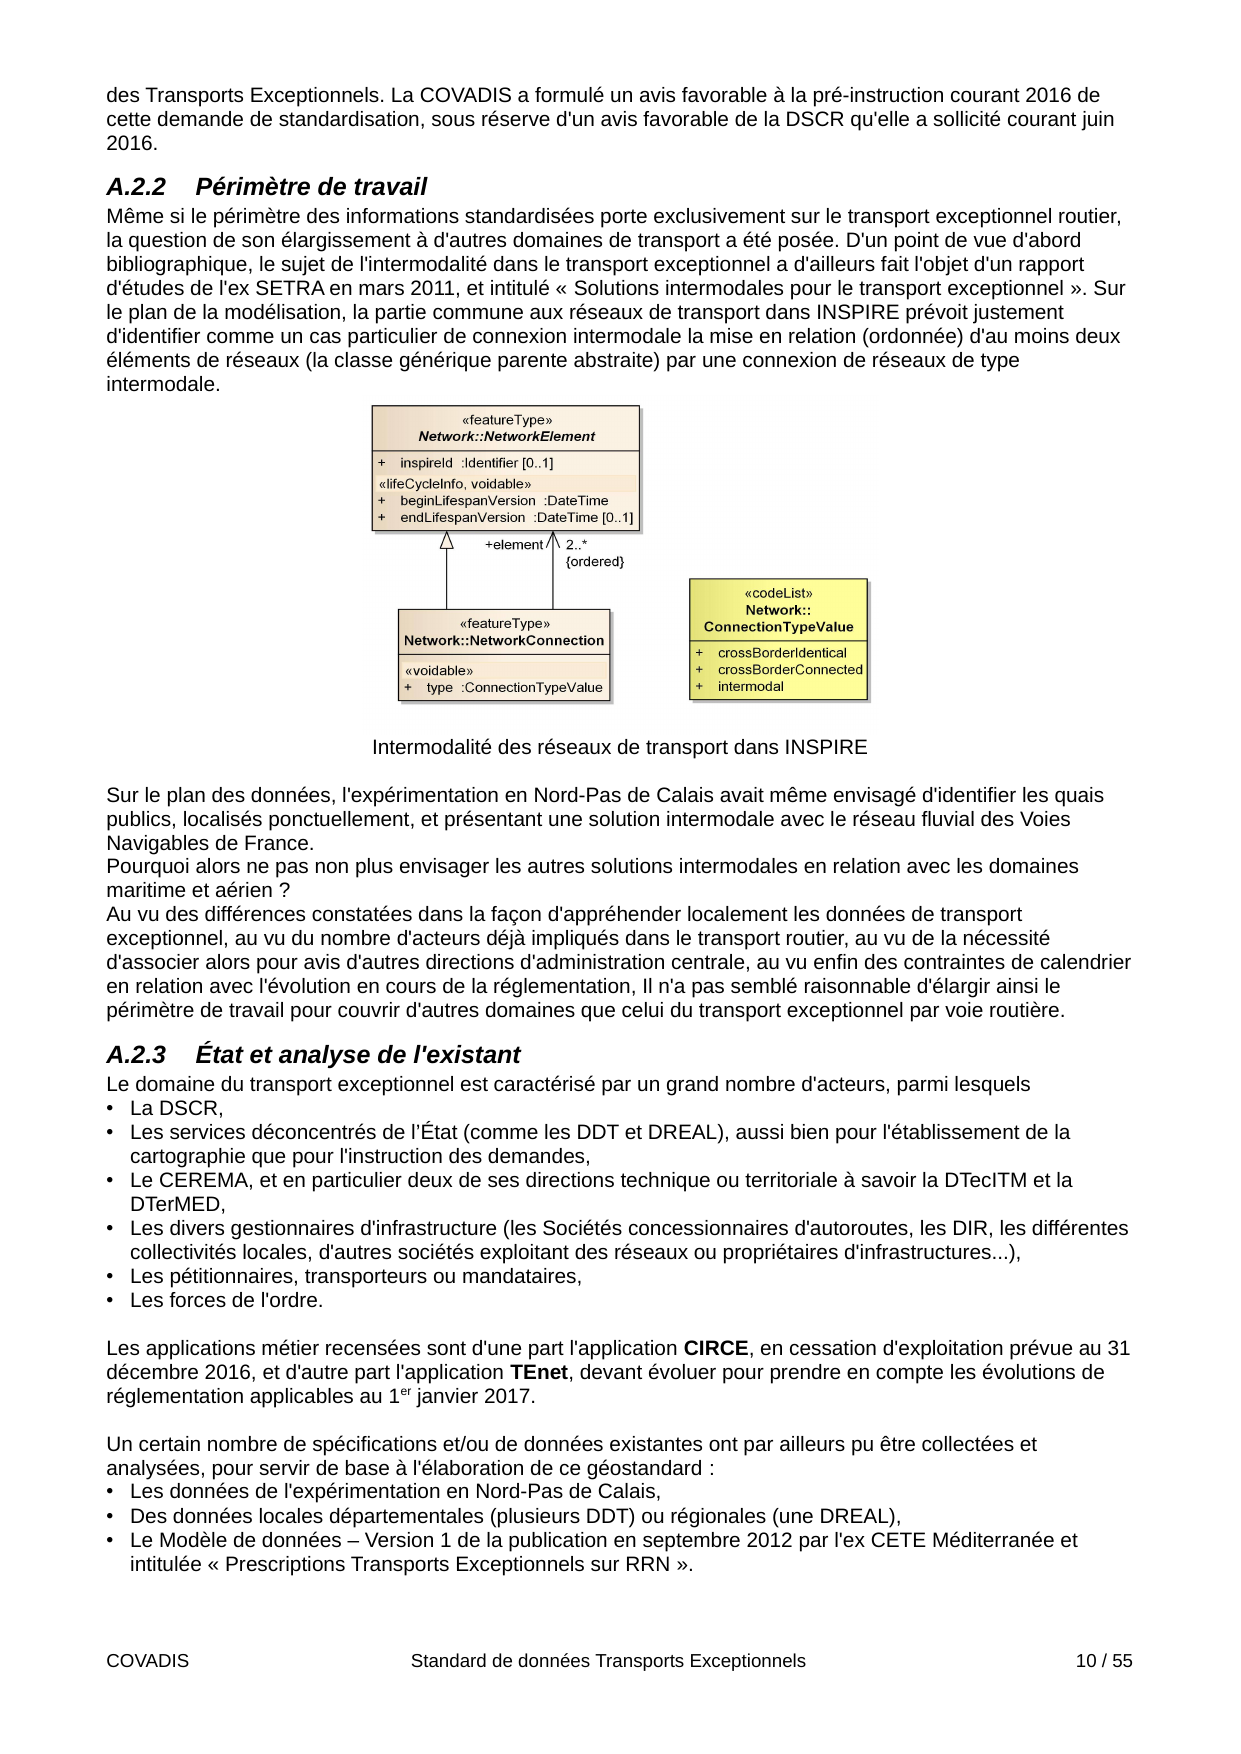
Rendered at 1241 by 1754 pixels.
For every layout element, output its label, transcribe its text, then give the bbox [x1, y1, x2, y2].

text Le domaine du transport exceptionnel est caractérisé par un grand nombre d'acteurs, parmi lesquels [106, 1071, 1134, 1095]
list Le Modèle de données – Version 1 de la publication en septembre 2012 par l'ex CETE Méditerranée et intitulée « Prescriptions Transports Exceptionnels sur RRN ». [106, 1527, 1134, 1576]
text Sur le plan des données, l'expérimentation en Nord-Pas de Calais avait même envisagé d'identifier les quais publics, localisés ponctuellement, et présentant une solution intermodale avec le réseau fluvial des Voies Navigables de France. [106, 782, 1134, 854]
text Même si le périmètre des informations standardisées porte exclusivement sur le transport exceptionnel routier, la question de son élargissement à d'autres domaines de transport a été posée. D'un point de vue d'abord bibliographique, le sujet de l'intermodalité dans le transport exceptionnel a d'ailleurs fait l'objet d'un rapport d'études de l'ex SETRA en mars 2011, et intitulé « Solutions intermodales pour le transport exceptionnel ». Sur le plan de la modélisation, la partie commune aux réseaux de transport dans INSPIRE prévoit justement d'identifier comme un cas particulier de connexion intermodale la mise en relation (ordonnée) d'au moins deux éléments de réseaux (la classe générique parente abstraite) par une connexion de réseaux de type intermodale. [106, 204, 1134, 396]
list Les données de l'expérimentation en Nord-Pas de Calais, [106, 1479, 1134, 1503]
text Au vu des différences constatées dans la façon d'appréhender localement les données de transport exceptionnel, au vu du nombre d'acteurs déjà impliqués dans le transport routier, au vu de la nécessité d'associer alors pour avis d'autres directions d'administration centrale, au vu enfin des contraintes de calendrier en relation avec l'évolution en cours de la réglementation, Il n'a pas semblé raisonnable d'élargir ainsi le périmètre de travail pour couvrir d'autres domaines que celui du transport exceptionnel par voie routière. [106, 902, 1134, 1022]
subtitle Périmètre de travail [106, 172, 1134, 201]
text Intermodalité des réseaux de transport dans INSPIRE [106, 734, 1134, 758]
subtitle État et analyse de l'existant [106, 1040, 1134, 1068]
text des Transports Exceptionnels. La COVADIS a formulé un avis favorable à la pré-instruction courant 2016 de cette demande de standardisation, sous réserve d'un avis favorable de la DSCR qu'elle a sollicité courant juin 2016. [106, 83, 1134, 154]
text Les applications métier recensées sont d'une part l'application CIRCE, en cessation d'exploitation prévue au 31 décembre 2016, et d'autre part l'application TEnet, devant évoluer pour prendre en compte les évolutions de réglementation applicables au 1er janvier 2017. [106, 1336, 1134, 1407]
list Les services déconcentrés de l’État (comme les DDT et DREAL), aussi bien pour l'établissement de la cartographie que pour l'instruction des demandes, [106, 1119, 1134, 1167]
picture [361, 395, 879, 735]
list Des données locales départementales (plusieurs DDT) ou régionales (une DREAL), [106, 1503, 1134, 1527]
list Les forces de l'ordre. [106, 1288, 1134, 1312]
list Les pétitionnaires, transporteurs ou mandataires, [106, 1263, 1134, 1288]
text Pourquoi alors ne pas non plus envisager les autres solutions intermodales en relation avec les domaines maritime et aérien ? [106, 854, 1134, 902]
list La DSCR, [106, 1095, 1134, 1119]
list Les divers gestionnaires d'infrastructure (les Sociétés concessionnaires d'autoroutes, les DIR, les différentes collectivités locales, d'autres sociétés exploitant des réseaux ou propriétaires d'infrastructures...), [106, 1216, 1134, 1263]
text Un certain nombre de spécifications et/ou de données existantes ont par ailleurs pu être collectées et analysées, pour servir de base à l'élaboration de ce géostandard : [106, 1431, 1134, 1479]
list Le CEREMA, et en particulier deux de ses directions technique ou territoriale à savoir la DTecITM et la DTerMED, [106, 1167, 1134, 1216]
